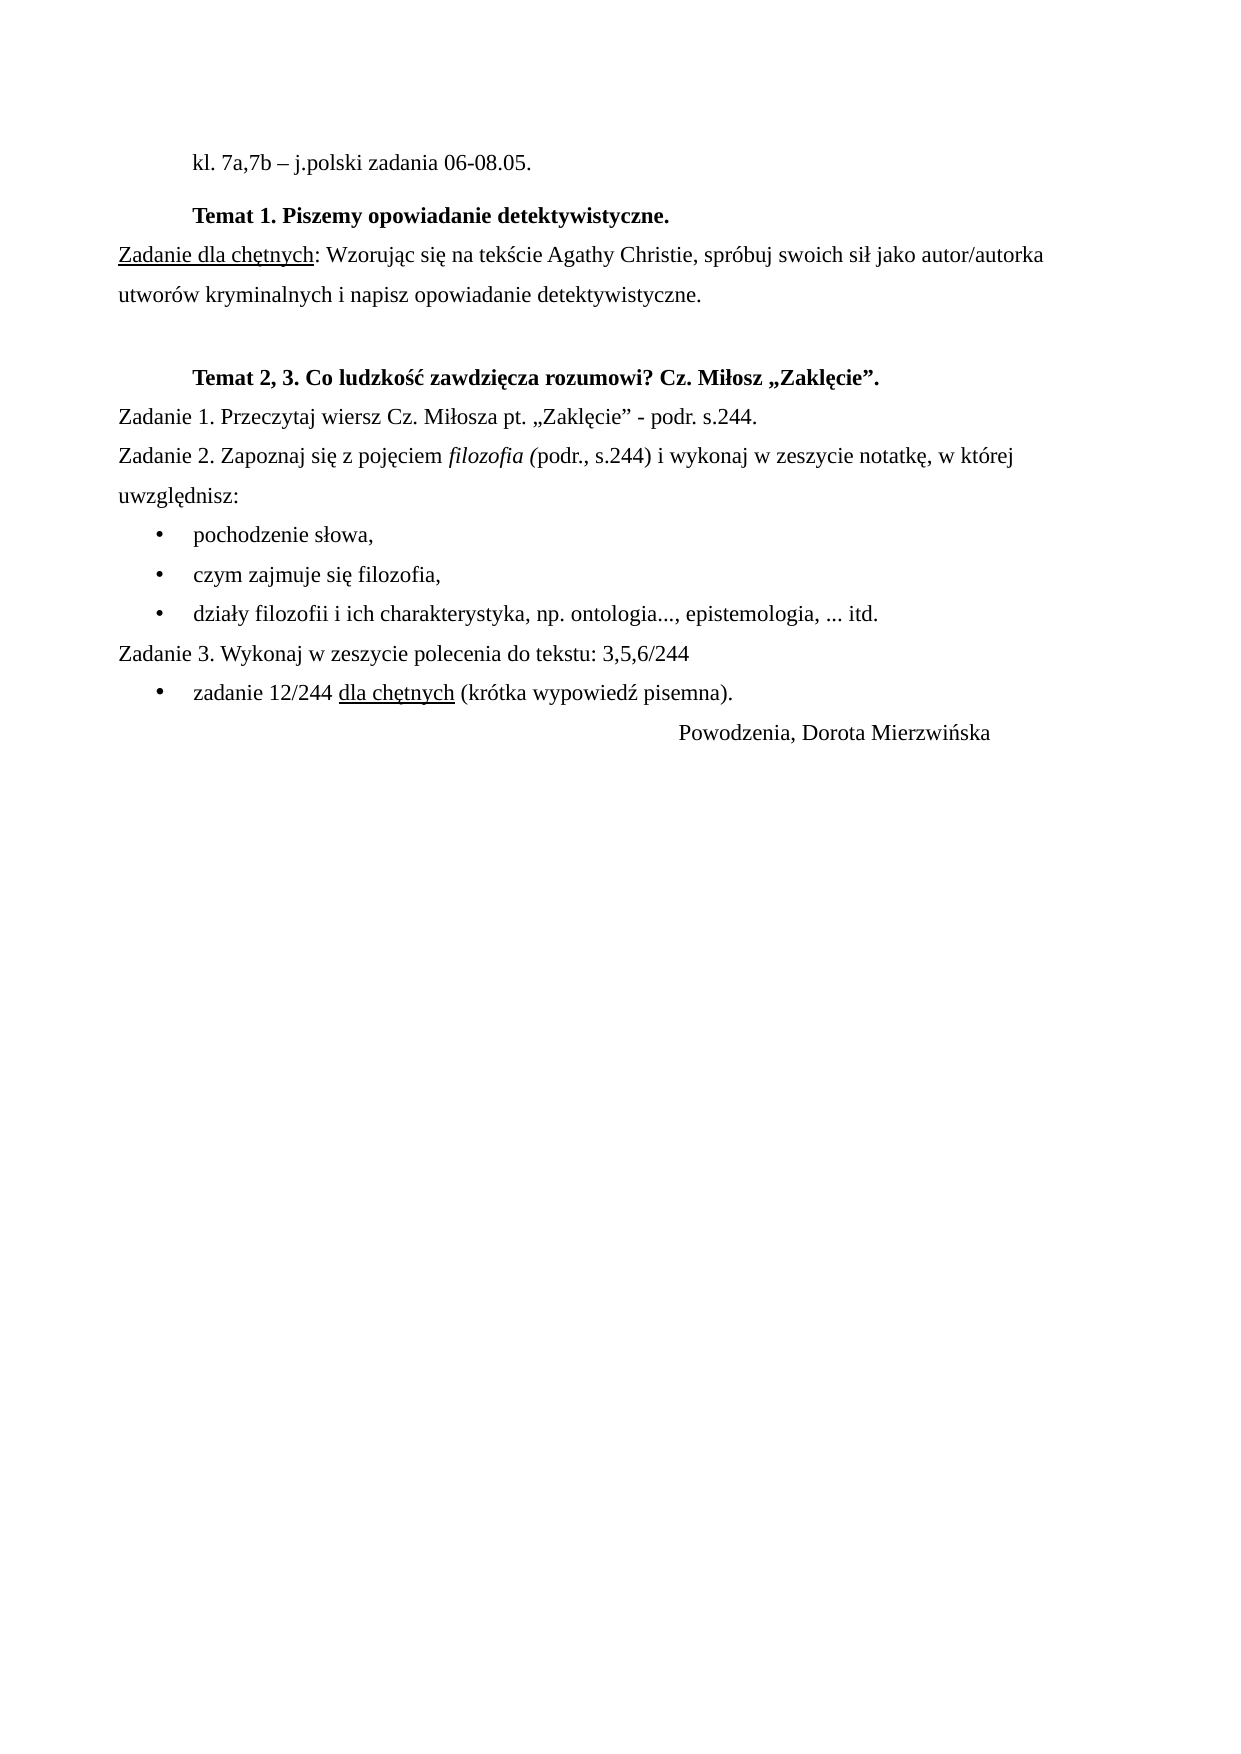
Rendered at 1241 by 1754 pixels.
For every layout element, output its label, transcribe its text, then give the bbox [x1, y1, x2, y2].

text Zadanie dla chętnych: Wzorując się na tekście Agathy Christie, spróbuj swoich sił jako autor/autorka utworów kryminalnych i napisz opowiadanie detektywistyczne. [118, 241, 1122, 307]
list Powodzenia, Dorota Mierzwińska [493, 719, 1122, 746]
text Temat 2, 3. Co ludzkość zawdzięcza rozumowi? Cz. Miłosz „Zaklęcie”. [118, 363, 1122, 390]
text Temat 1. Piszemy opowiadanie detektywistyczne. [118, 202, 1122, 228]
text Zadanie 2. Zapoznaj się z pojęciem filozofia (podr., s.244) i wykonaj w zeszycie notatkę, w której uwzględnisz: [118, 442, 1122, 508]
list czym zajmuje się filozofia, [156, 561, 1122, 587]
text kl. 7a,7b – j.polski zadania 06-08.05. [118, 147, 1122, 176]
list pochodzenie słowa, [156, 521, 1122, 548]
text Zadanie 3. Wykonaj w zeszycie polecenia do tekstu: 3,5,6/244 [118, 640, 1122, 666]
list zadanie 12/244 dla chętnych (krótka wypowiedź pisemna). [156, 679, 1122, 706]
text Zadanie 1. Przeczytaj wiersz Cz. Miłosza pt. „Zaklęcie” - podr. s.244. [118, 403, 1122, 429]
list działy filozofii i ich charakterystyka, np. ontologia..., epistemologia, ... itd. [156, 600, 1122, 627]
